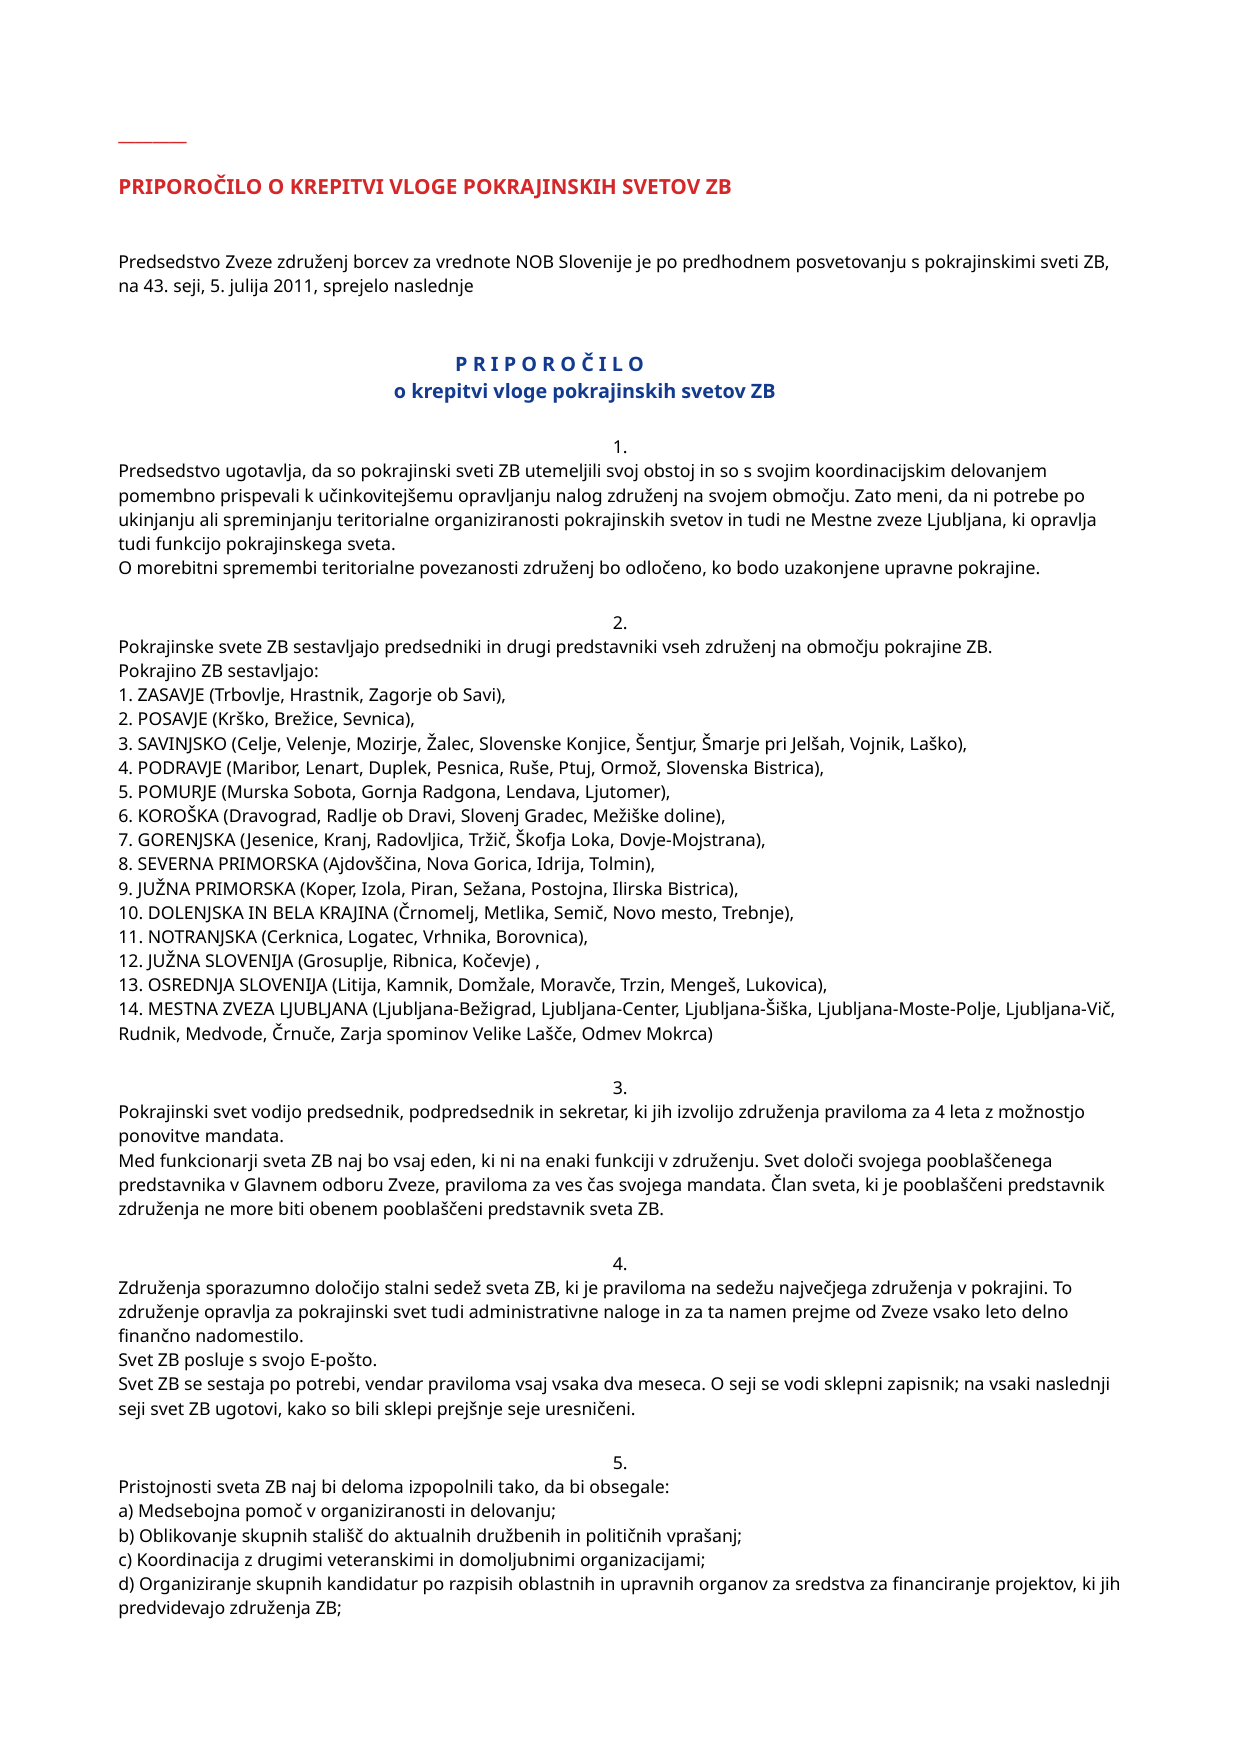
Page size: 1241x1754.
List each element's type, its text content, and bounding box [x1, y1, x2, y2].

subtitle ________ [118, 118, 1122, 147]
text Pokrajinski svet vodijo predsednik, podpredsednik in sekretar, ki jih izvolijo združenja praviloma za 4 leta z možnostjo ponovitve mandata. Med funkcionarji sveta ZB naj bo vsaj eden, ki ni na enaki funkciji v združenju. Svet določi svojega pooblaščenega predstavnika v Glavnem odboru Zveze, praviloma za ves čas svojega mandata. Član sveta, ki je pooblaščeni predstavnik združenja ne more biti obenem pooblaščeni predstavnik sveta ZB. [118, 1100, 1122, 1249]
text Predsedstvo ugotavlja, da so pokrajinski sveti ZB utemeljili svoj obstoj in so s svojim koordinacijskim delovanjem pomembno prispevali k učinkovitejšemu opravljanju nalog združenj na svojem območju. Zato meni, da ni potrebe po ukinjanju ali spreminjanju teritorialne organiziranosti pokrajinskih svetov in tudi ne Mestne zveze Ljubljana, ki opravlja tudi funkcijo pokrajinskega sveta. O morebitni spremembi teritorialne povezanosti združenj bo odločeno, ko bodo uzakonjene upravne pokrajine. [118, 459, 1122, 608]
text 5. [118, 1449, 1122, 1475]
text 2. [118, 608, 1122, 634]
text 4. [118, 1249, 1122, 1275]
text Pristojnosti sveta ZB naj bi deloma izpopolnili tako, da bi obsegale: a) Medsebojna pomoč v organiziranosti in delovanju; b) Oblikovanje skupnih stališč do aktualnih družbenih in političnih vprašanj; c) Koordinacija z drugimi veteranskimi in domoljubnimi organizacijami; d) Organiziranje skupnih kandidatur po razpisih oblastnih in upravnih organov za sredstva za financiranje projektov, ki jih predvidevajo združenja ZB; [118, 1475, 1122, 1620]
text Združenja sporazumno določijo stalni sedež sveta ZB, ki je praviloma na sedežu največjega združenja v pokrajini. To združenje opravlja za pokrajinski svet tudi administrativne naloge in za ta namen prejme od Zveze vsako leto delno finančno nadomestilo. Svet ZB posluje s svojo E-pošto. Svet ZB se sestaja po potrebi, vendar praviloma vsaj vsaka dva meseca. O seji se vodi sklepni zapisnik; na vsaki naslednji seji svet ZB ugotovi, kako so bili sklepi prejšnje seje uresničeni. [118, 1275, 1122, 1449]
subtitle PRIPOROČILO O KREPITVI VLOGE POKRAJINSKIH SVETOV ZB [118, 172, 1122, 201]
text 3. [118, 1074, 1122, 1100]
subtitle o krepitvi vloge pokrajinskih svetov ZB [118, 377, 1122, 404]
text Predsedstvo Zveze združenj borcev za vrednote NOB Slovenije je po predhodnem posvetovanju s pokrajinskimi sveti ZB, na 43. seji, 5. julija 2011, sprejelo naslednje [118, 201, 1122, 350]
text Pokrajinske svete ZB sestavljajo predsedniki in drugi predstavniki vseh združenj na območju pokrajine ZB. Pokrajino ZB sestavljajo: 1. ZASAVJE (Trbovlje, Hrastnik, Zagorje ob Savi), 2. POSAVJE (Krško, Brežice, Sevnica), 3. SAVINJSKO (Celje, Velenje, Mozirje, Žalec, Slovenske Konjice, Šentjur, Šmarje pri Jelšah, Vojnik, Laško), 4. PODRAVJE (Maribor, Lenart, Duplek, Pesnica, Ruše, Ptuj, Ormož, Slovenska Bistrica), 5. POMURJE (Murska Sobota, Gornja Radgona, Lendava, Ljutomer), 6. KOROŠKA (Dravograd, Radlje ob Dravi, Slovenj Gradec, Mežiške doline), 7. GORENJSKA (Jesenice, Kranj, Radovljica, Tržič, Škofja Loka, Dovje-Mojstrana), 8. SEVERNA PRIMORSKA (Ajdovščina, Nova Gorica, Idrija, Tolmin), 9. JUŽNA PRIMORSKA (Koper, Izola, Piran, Sežana, Postojna, Ilirska Bistrica), 10. DOLENJSKA IN BELA KRAJINA (Črnomelj, Metlika, Semič, Novo mesto, Trebnje), 11. NOTRANJSKA (Cerknica, Logatec, Vrhnika, Borovnica), 12. JUŽNA SLOVENIJA (Grosuplje, Ribnica, Kočevje) , 13. OSREDNJA SLOVENIJA (Litija, Kamnik, Domžale, Moravče, Trzin, Mengeš, Lukovica), 14. MESTNA ZVEZA LJUBLJANA (Ljubljana-Bežigrad, Ljubljana-Center, Ljubljana-Šiška, Ljubljana-Moste-Polje, Ljubljana-Vič, Rudnik, Medvode, Črnuče, Zarja spominov Velike Lašče, Odmev Mokrca) [118, 634, 1122, 1074]
text 1. [118, 433, 1122, 459]
subtitle P R I P O R O Č I L O [118, 350, 1122, 377]
